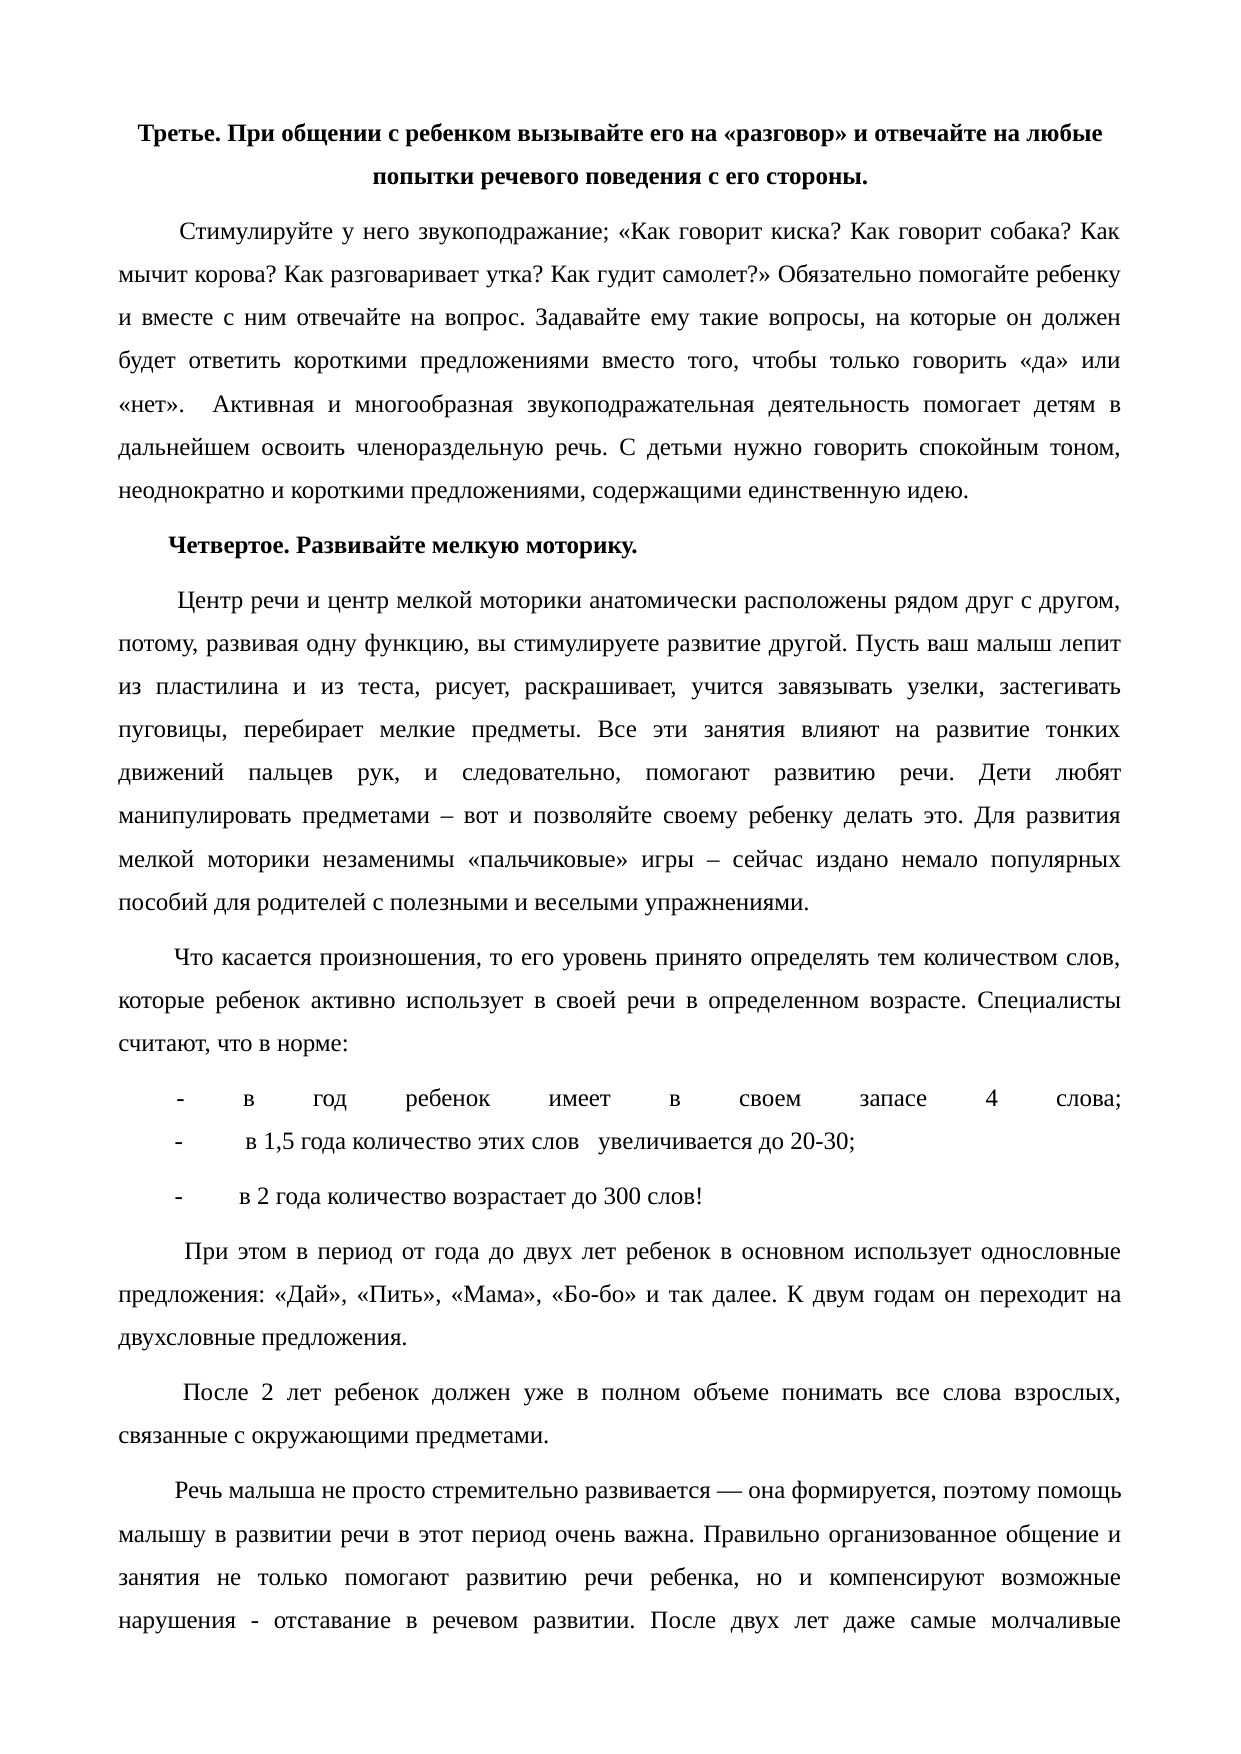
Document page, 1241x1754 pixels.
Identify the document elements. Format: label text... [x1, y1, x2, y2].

text Что касается произношения, то его уровень принято определять тем количеством слов, которые ребенок активно использует в своей речи в определенном возрасте. Специалисты считают, что в норме: [118, 942, 1122, 1057]
text После 2 лет ребенок должен уже в полном объеме понимать все слова взрослых, связанные с окружающими предметами. [118, 1377, 1122, 1449]
text - в год ребенок имеет в своем запасе 4 слова; - в 1,5 года количество этих слов увеличивается до 20-30; [118, 1083, 1122, 1155]
text Четвертое. Развивайте мелкую моторику. [118, 530, 1122, 559]
text Речь малыша не просто стремительно развивается — она формируется, поэтому помощь малышу в развитии речи в этот период очень важна. Правильно организованное общение и занятия не только помогают развитию речи ребенка, но и компенсируют возможные нарушения - отставание в речевом развитии. После двух лет даже самые молчаливые [118, 1476, 1122, 1634]
text Стимулируйте у него звукоподражание; «Как говорит киска? Как говорит собака? Как мычит корова? Как разговаривает утка? Как гудит самолет?» Обязательно помогайте ребенку и вместе с ним отвечайте на вопрос. Задавайте ему такие вопросы, на которые он должен будет ответить короткими предложениями вместо того, чтобы только говорить «да» или «нет». Активная и многообразная звукоподражательная деятельность помогает детям в дальнейшем освоить членораздельную речь. С детьми нужно говорить спокойным тоном, неоднократно и короткими предложениями, содержащими единственную идею. [118, 216, 1122, 504]
text Центр речи и центр мелкой моторики анатомически расположены рядом друг с другом, потому, развивая одну функцию, вы стимулируете развитие другой. Пусть ваш малыш лепит из пластилина и из теста, рисует, раскрашивает, учится завязывать узелки, застегивать пуговицы, перебирает мелкие предметы. Все эти занятия влияют на развитие тонких движений пальцев рук, и следовательно, помогают развитию речи. Дети любят манипулировать предметами – вот и позволяйте своему ребенку делать это. Для развития мелкой моторики незаменимы «пальчиковые» игры – сейчас издано немало популярных пособий для родителей с полезными и веселыми упражнениями. [118, 585, 1122, 916]
text Третье. При общении с ребенком вызывайте его на «разговор» и отвечайте на любые попытки речевого поведения с его стороны. [118, 118, 1122, 190]
text При этом в период от года до двух лет ребенок в основном использует однословные предложения: «Дай», «Пить», «Мама», «Бо-бо» и так далее. К двум годам он переходит на двухсловные предложения. [118, 1236, 1122, 1351]
text - в 2 года количество возрастает до 300 слов! [118, 1181, 1122, 1210]
